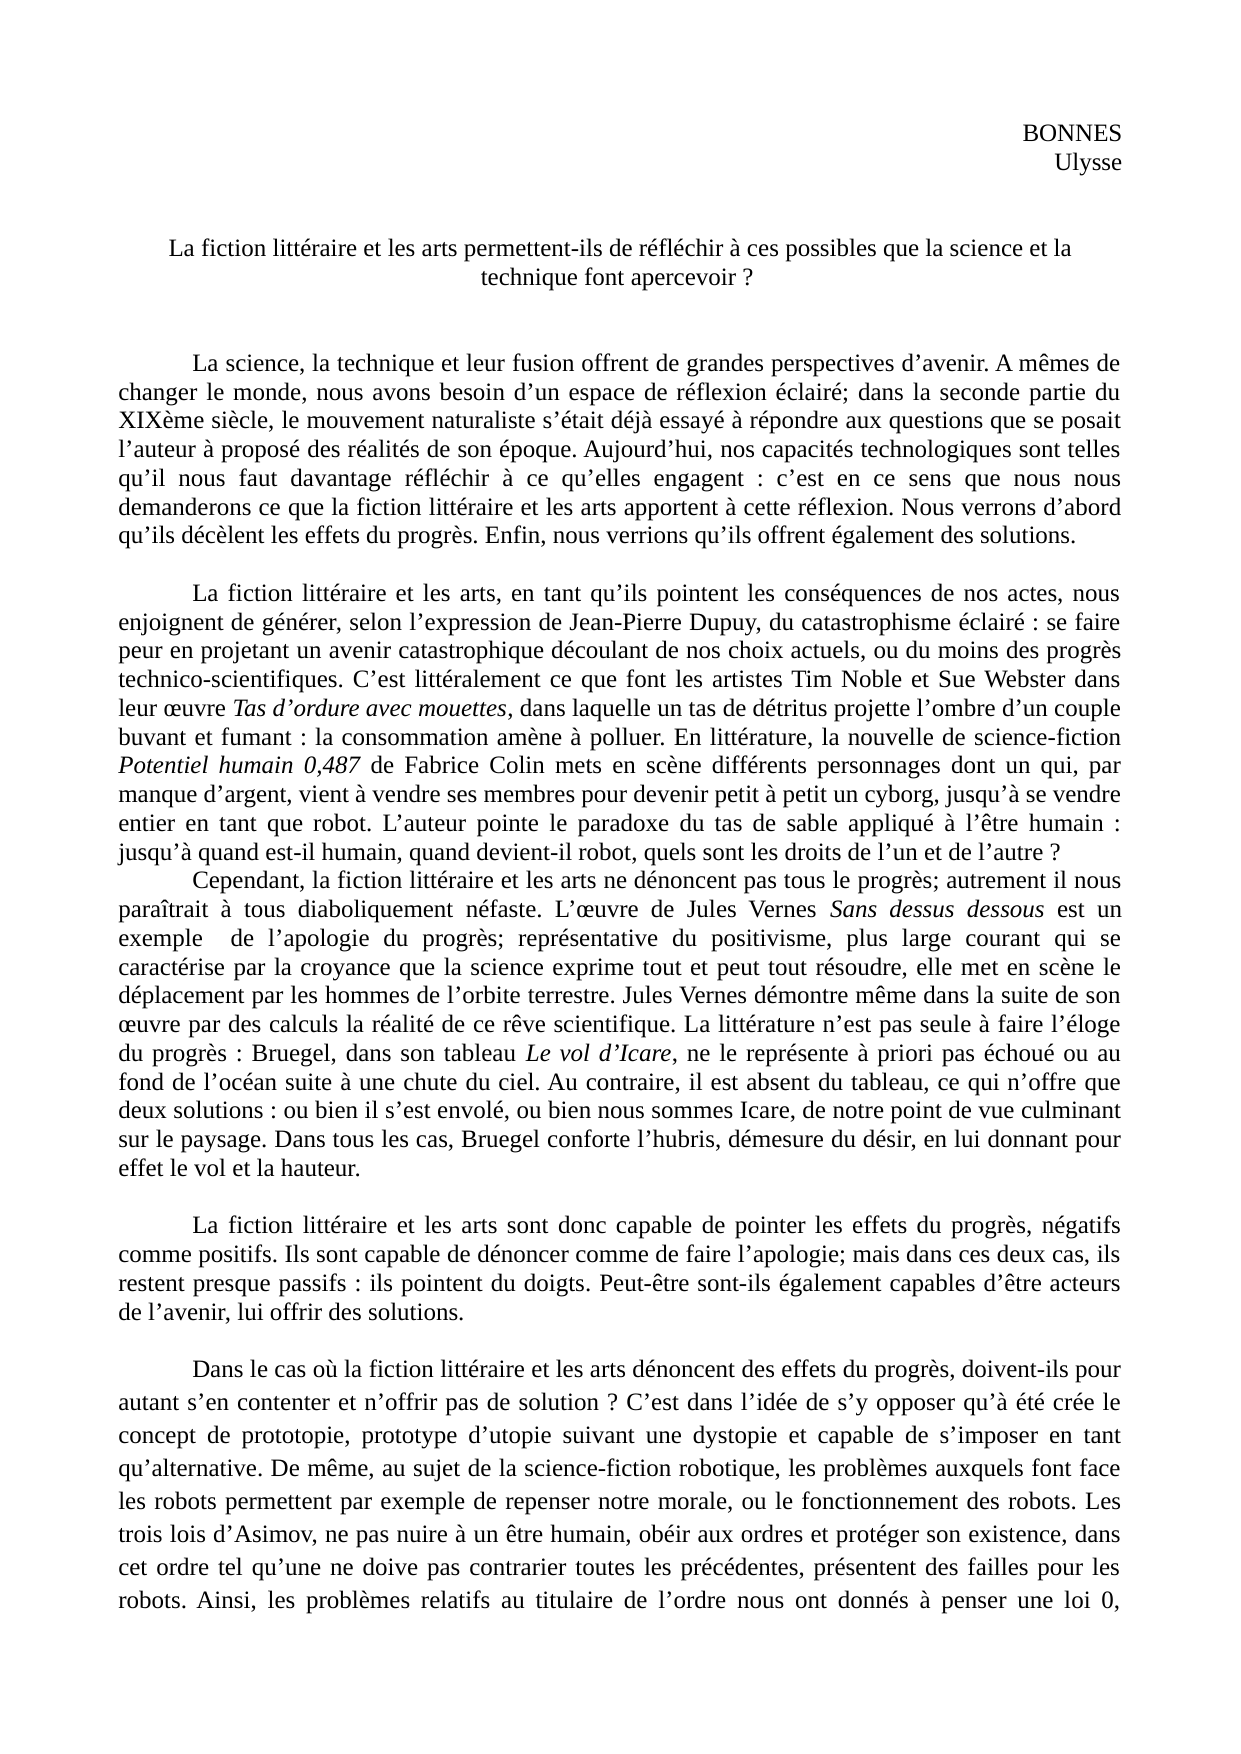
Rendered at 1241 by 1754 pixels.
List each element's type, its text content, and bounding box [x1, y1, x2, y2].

text BONNES [118, 118, 1122, 147]
text La fiction littéraire et les arts permettent-ils de réfléchir à ces possibles que la science et la technique font apercevoir ? [118, 233, 1122, 291]
text La fiction littéraire et les arts, en tant qu’ils pointent les conséquences de nos actes, nous enjoignent de générer, selon l’expression de Jean-Pierre Dupuy, du catastrophisme éclairé : se faire peur en projetant un avenir catastrophique découlant de nos choix actuels, ou du moins des progrès technico-scientifiques. C’est littéralement ce que font les artistes Tim Noble et Sue Webster dans leur œuvre Tas d’ordure avec mouettes, dans laquelle un tas de détritus projette l’ombre d’un couple buvant et fumant : la consommation amène à polluer. En littérature, la nouvelle de science-fiction Potentiel humain 0,487 de Fabrice Colin mets en scène différents personnages dont un qui, par manque d’argent, vient à vendre ses membres pour devenir petit à petit un cyborg, jusqu’à se vendre entier en tant que robot. L’auteur pointe le paradoxe du tas de sable appliqué à l’être humain : jusqu’à quand est-il humain, quand devient-il robot, quels sont les droits de l’un et de l’autre ? [118, 578, 1122, 866]
text Cependant, la fiction littéraire et les arts ne dénoncent pas tous le progrès; autrement il nous paraîtrait à tous diaboliquement néfaste. L’œuvre de Jules Vernes Sans dessus dessous est un exemple de l’apologie du progrès; représentative du positivisme, plus large courant qui se caractérise par la croyance que la science exprime tout et peut tout résoudre, elle met en scène le déplacement par les hommes de l’orbite terrestre. Jules Vernes démontre même dans la suite de son œuvre par des calculs la réalité de ce rêve scientifique. La littérature n’est pas seule à faire l’éloge du progrès : Bruegel, dans son tableau Le vol d’Icare, ne le représente à priori pas échoué ou au fond de l’océan suite à une chute du ciel. Au contraire, il est absent du tableau, ce qui n’offre que deux solutions : ou bien il s’est envolé, ou bien nous sommes Icare, de notre point de vue culminant sur le paysage. Dans tous les cas, Bruegel conforte l’hubris, démesure du désir, en lui donnant pour effet le vol et la hauteur. [118, 866, 1122, 1182]
text La fiction littéraire et les arts sont donc capable de pointer les effets du progrès, négatifs comme positifs. Ils sont capable de dénoncer comme de faire l’apologie; mais dans ces deux cas, ils restent presque passifs : ils pointent du doigts. Peut-être sont-ils également capables d’être acteurs de l’avenir, lui offrir des solutions. [118, 1211, 1122, 1326]
text Ulysse [118, 147, 1122, 176]
text La science, la technique et leur fusion offrent de grandes perspectives d’avenir. A mêmes de changer le monde, nous avons besoin d’un espace de réflexion éclairé; dans la seconde partie du XIXème siècle, le mouvement naturaliste s’était déjà essayé à répondre aux questions que se posait l’auteur à proposé des réalités de son époque. Aujourd’hui, nos capacités technologiques sont telles qu’il nous faut davantage réfléchir à ce qu’elles engagent : c’est en ce sens que nous nous demanderons ce que la fiction littéraire et les arts apportent à cette réflexion. Nous verrons d’abord qu’ils décèlent les effets du progrès. Enfin, nous verrions qu’ils offrent également des solutions. [118, 348, 1122, 549]
text Dans le cas où la fiction littéraire et les arts dénoncent des effets du progrès, doivent-ils pour autant s’en contenter et n’offrir pas de solution ? C’est dans l’idée de s’y opposer qu’à été crée le concept de prototopie, prototype d’utopie suivant une dystopie et capable de s’imposer en tant qu’alternative. De même, au sujet de la science-fiction robotique, les problèmes auxquels font face les robots permettent par exemple de repenser notre morale, ou le fonctionnement des robots. Les trois lois d’Asimov, ne pas nuire à un être humain, obéir aux ordres et protéger son existence, dans cet ordre tel qu’une ne doive pas contrarier toutes les précédentes, présentent des failles pour les robots. Ainsi, les problèmes relatifs au titulaire de l’ordre nous ont donnés à penser une loi 0, [118, 1354, 1122, 1614]
